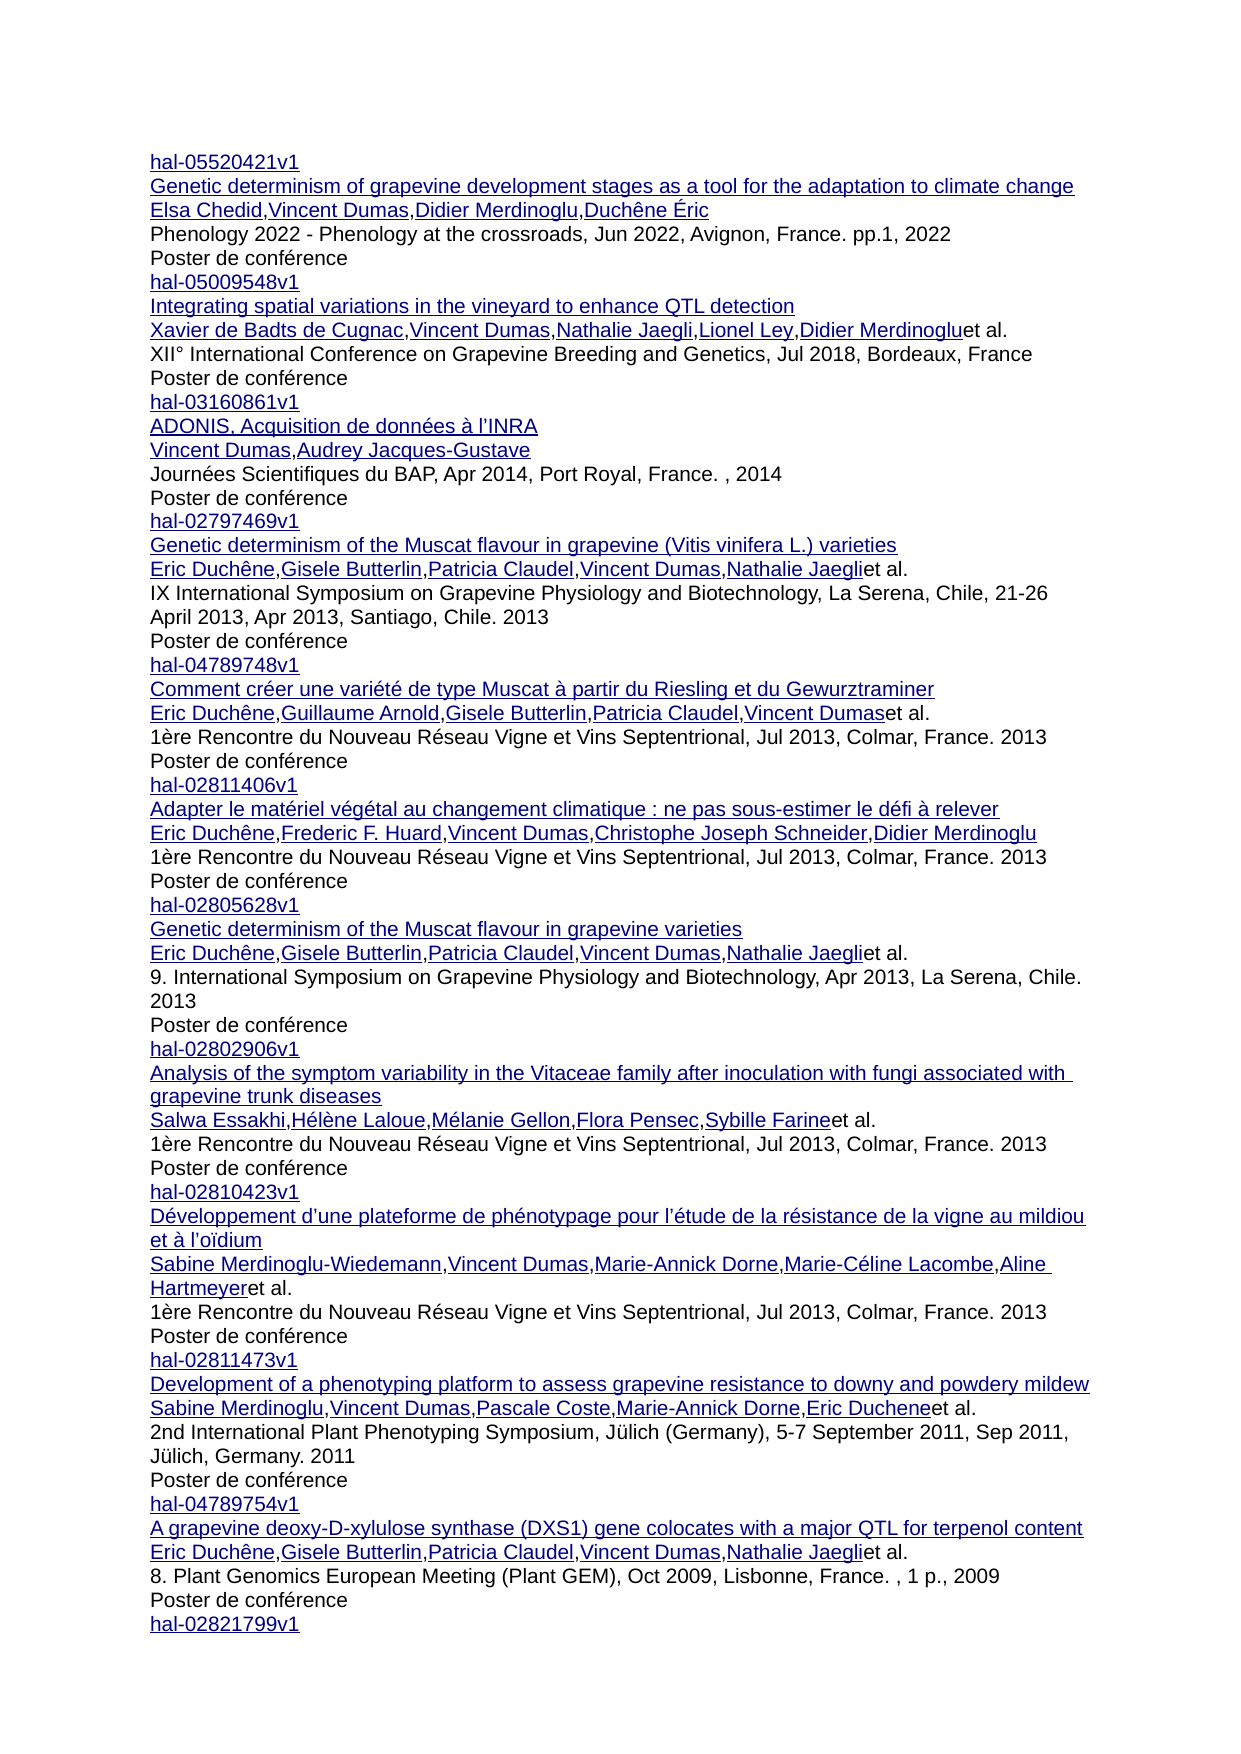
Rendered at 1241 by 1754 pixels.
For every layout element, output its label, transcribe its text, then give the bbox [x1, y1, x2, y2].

table_cell Sabine Merdinoglu,Vincent Dumas,Pascale Coste,Marie-Annick Dorne,Eric Ducheneet al. 2nd International Plant Phenotyping Symposium, Jülich (Germany), 5-7 September 2011, Sep 2011, Jülich, Germany. 2011 Poster de conférence hal-04789754v1 [150, 1394, 1090, 1516]
table_cell Comment créer une variété de type Muscat à partir du Riesling et du Gewurztraminer Eric Duchêne,Guillaume Arnold,Gisele Butterlin,Patricia Claudel,Vincent Dumaset al. 1ère Rencontre du Nouveau Réseau Vigne et Vins Septentrional, Jul 2013, Colmar, France. 2013 Poster de conférence hal-02811406v1 [150, 677, 1090, 797]
table_cell Integrating spatial variations in the vineyard to enhance QTL detection Xavier de Badts de Cugnac,Vincent Dumas,Nathalie Jaegli,Lionel Ley,Didier Merdinogluet al. XII° International Conference on Grapevine Breeding and Genetics, Jul 2018, Bordeaux, France Poster de conférence hal-03160861v1 [150, 294, 1090, 413]
table_cell Genetic determinism of grapevine development stages as a tool for the adaptation to climate change Elsa Chedid,Vincent Dumas,Didier Merdinoglu,Duchêne Éric Phenology 2022 - Phenology at the crossroads, Jun 2022, Avignon, France. pp.1, 2022 Poster de conférence hal-05009548v1 [150, 174, 1090, 294]
table_cell A grapevine deoxy-D-xylulose synthase (DXS1) gene colocates with a major QTL for terpenol content Eric Duchêne,Gisele Butterlin,Patricia Claudel,Vincent Dumas,Nathalie Jaegliet al. 8. Plant Genomics European Meeting (Plant GEM), Oct 2009, Lisbonne, France. , 1 p., 2009 Poster de conférence hal-02821799v1 [150, 1516, 1090, 1635]
table_cell ADONIS, Acquisition de données à l’INRA Vincent Dumas,Audrey Jacques-Gustave Journées Scientifiques du BAP, Apr 2014, Port Royal, France. , 2014 Poster de conférence hal-02797469v1 [150, 414, 1090, 533]
table_cell Development of a phenotyping platform to assess grapevine resistance to downy and powdery mildew [150, 1372, 1090, 1393]
table_cell Développement d’une plateforme de phénotypage pour l’étude de la résistance de la vigne au mildiou et à l’oïdium Sabine Merdinoglu-Wiedemann,Vincent Dumas,Marie-Annick Dorne,Marie-Céline Lacombe,Aline Hartmeyeret al. 1ère Rencontre du Nouveau Réseau Vigne et Vins Septentrional, Jul 2013, Colmar, France. 2013 Poster de conférence hal-02811473v1 [150, 1204, 1090, 1372]
table_cell Genetic determinism of the Muscat flavour in grapevine (Vitis vinifera L.) varieties Eric Duchêne,Gisele Butterlin,Patricia Claudel,Vincent Dumas,Nathalie Jaegliet al. IX International Symposium on Grapevine Physiology and Biotechnology, La Serena, Chile, 21-26 April 2013, Apr 2013, Santiago, Chile. 2013 Poster de conférence hal-04789748v1 [150, 533, 1090, 677]
table_cell Analysis of the symptom variability in the Vitaceae family after inoculation with fungi associated with grapevine trunk diseases Salwa Essakhi,Hélène Laloue,Mélanie Gellon,Flora Pensec,Sybille Farineet al. 1ère Rencontre du Nouveau Réseau Vigne et Vins Septentrional, Jul 2013, Colmar, France. 2013 Poster de conférence hal-02810423v1 [150, 1060, 1090, 1204]
table_cell Genetic determinism of the Muscat flavour in grapevine varieties Eric Duchêne,Gisele Butterlin,Patricia Claudel,Vincent Dumas,Nathalie Jaegliet al. 9. International Symposium on Grapevine Physiology and Biotechnology, Apr 2013, La Serena, Chile. 2013 Poster de conférence hal-02802906v1 [150, 917, 1090, 1060]
table_cell Adapter le matériel végétal au changement climatique : ne pas sous-estimer le défi à relever Eric Duchêne,Frederic F. Huard,Vincent Dumas,Christophe Joseph Schneider,Didier Merdinoglu 1ère Rencontre du Nouveau Réseau Vigne et Vins Septentrional, Jul 2013, Colmar, France. 2013 Poster de conférence hal-02805628v1 [150, 797, 1090, 917]
table_cell hal-05520421v1 [150, 150, 1090, 174]
